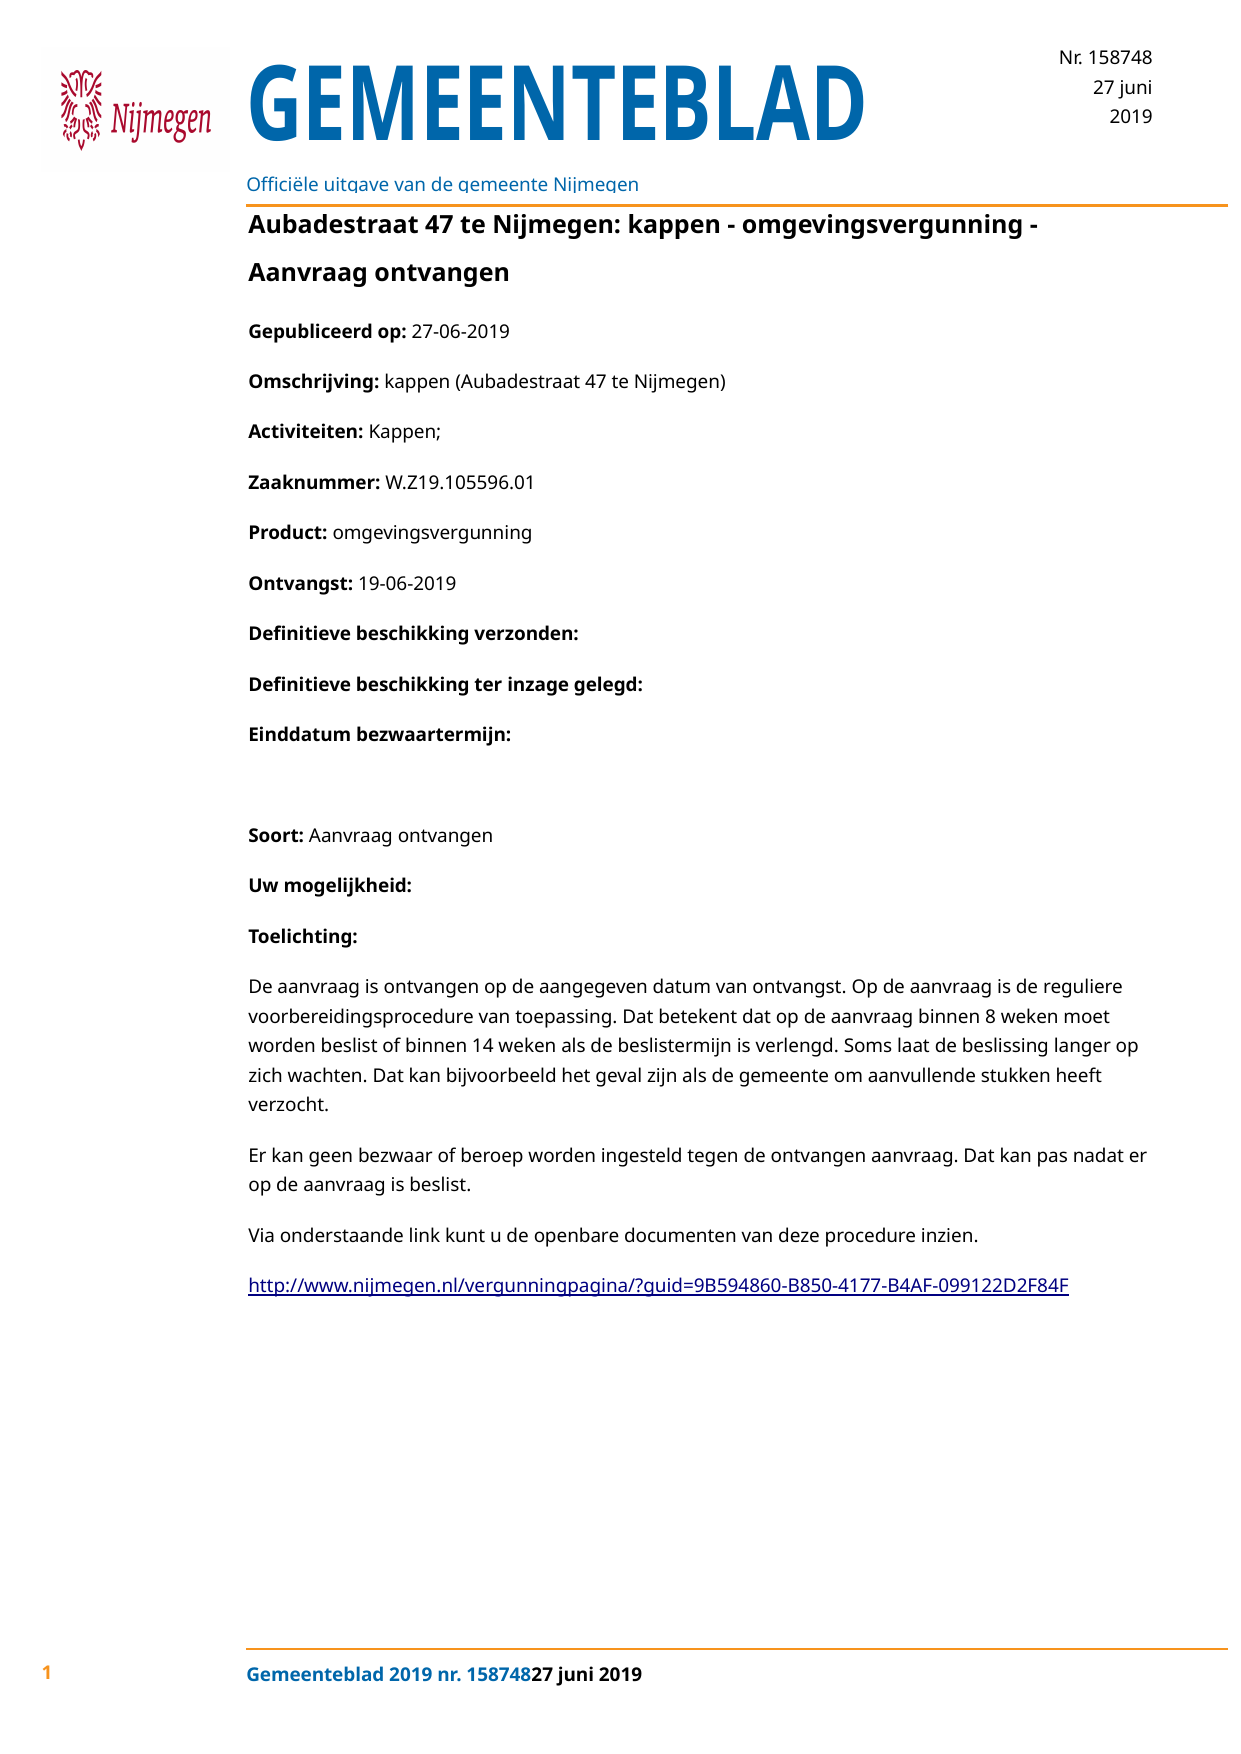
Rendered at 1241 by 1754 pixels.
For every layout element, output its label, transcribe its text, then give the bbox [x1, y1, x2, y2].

text Soort: Aanvraag ontvangen [248, 822, 1152, 848]
text http://www.nijmegen.nl/vergunningpagina/?guid=9B594860-B850-4177-B4AF-099122D2F84F [248, 1272, 1152, 1298]
text Activiteiten: Kappen; [248, 419, 1152, 444]
text De aanvraag is ontvangen op de aangegeven datum van ontvangst. Op de aanvraag is de reguliere voorbereidingsprocedure van toepassing. Dat betekent dat op de aanvraag binnen 8 weken moet worden beslist of binnen 14 weken als de beslistermijn is verlengd. Soms laat de beslissing langer op zich wachten. Dat kan bijvoorbeeld het geval zijn als de gemeente om aanvullende stukken heeft verzocht. [248, 973, 1152, 1117]
text Ontvangst: 19-06-2019 [248, 570, 1152, 596]
picture [41, 47, 231, 172]
text Definitieve beschikking verzonden: [248, 620, 1152, 646]
text Uw mogelijkheid: [248, 872, 1152, 898]
text Aubadestraat 47 te Nijmegen: kappen - omgevingsvergunning - Aanvraag ontvangen [248, 207, 1152, 288]
text Zaaknummer: W.Z19.105596.01 [248, 469, 1152, 495]
text Via onderstaande link kunt u de openbare documenten van deze procedure inzien. [248, 1222, 1152, 1248]
text Definitieve beschikking ter inzage gelegd: [248, 671, 1152, 697]
text Toelichting: [248, 923, 1152, 949]
text Er kan geen bezwaar of beroep worden ingesteld tegen de ontvangen aanvraag. Dat kan pas nadat er op de aanvraag is beslist. [248, 1142, 1152, 1197]
text Omschrijving: kappen (Aubadestraat 47 te Nijmegen) [248, 368, 1152, 394]
text Product: omgevingsvergunning [248, 519, 1152, 545]
text Einddatum bezwaartermijn: [248, 721, 1152, 747]
text Gepubliceerd op: 27-06-2019 [248, 318, 1152, 344]
